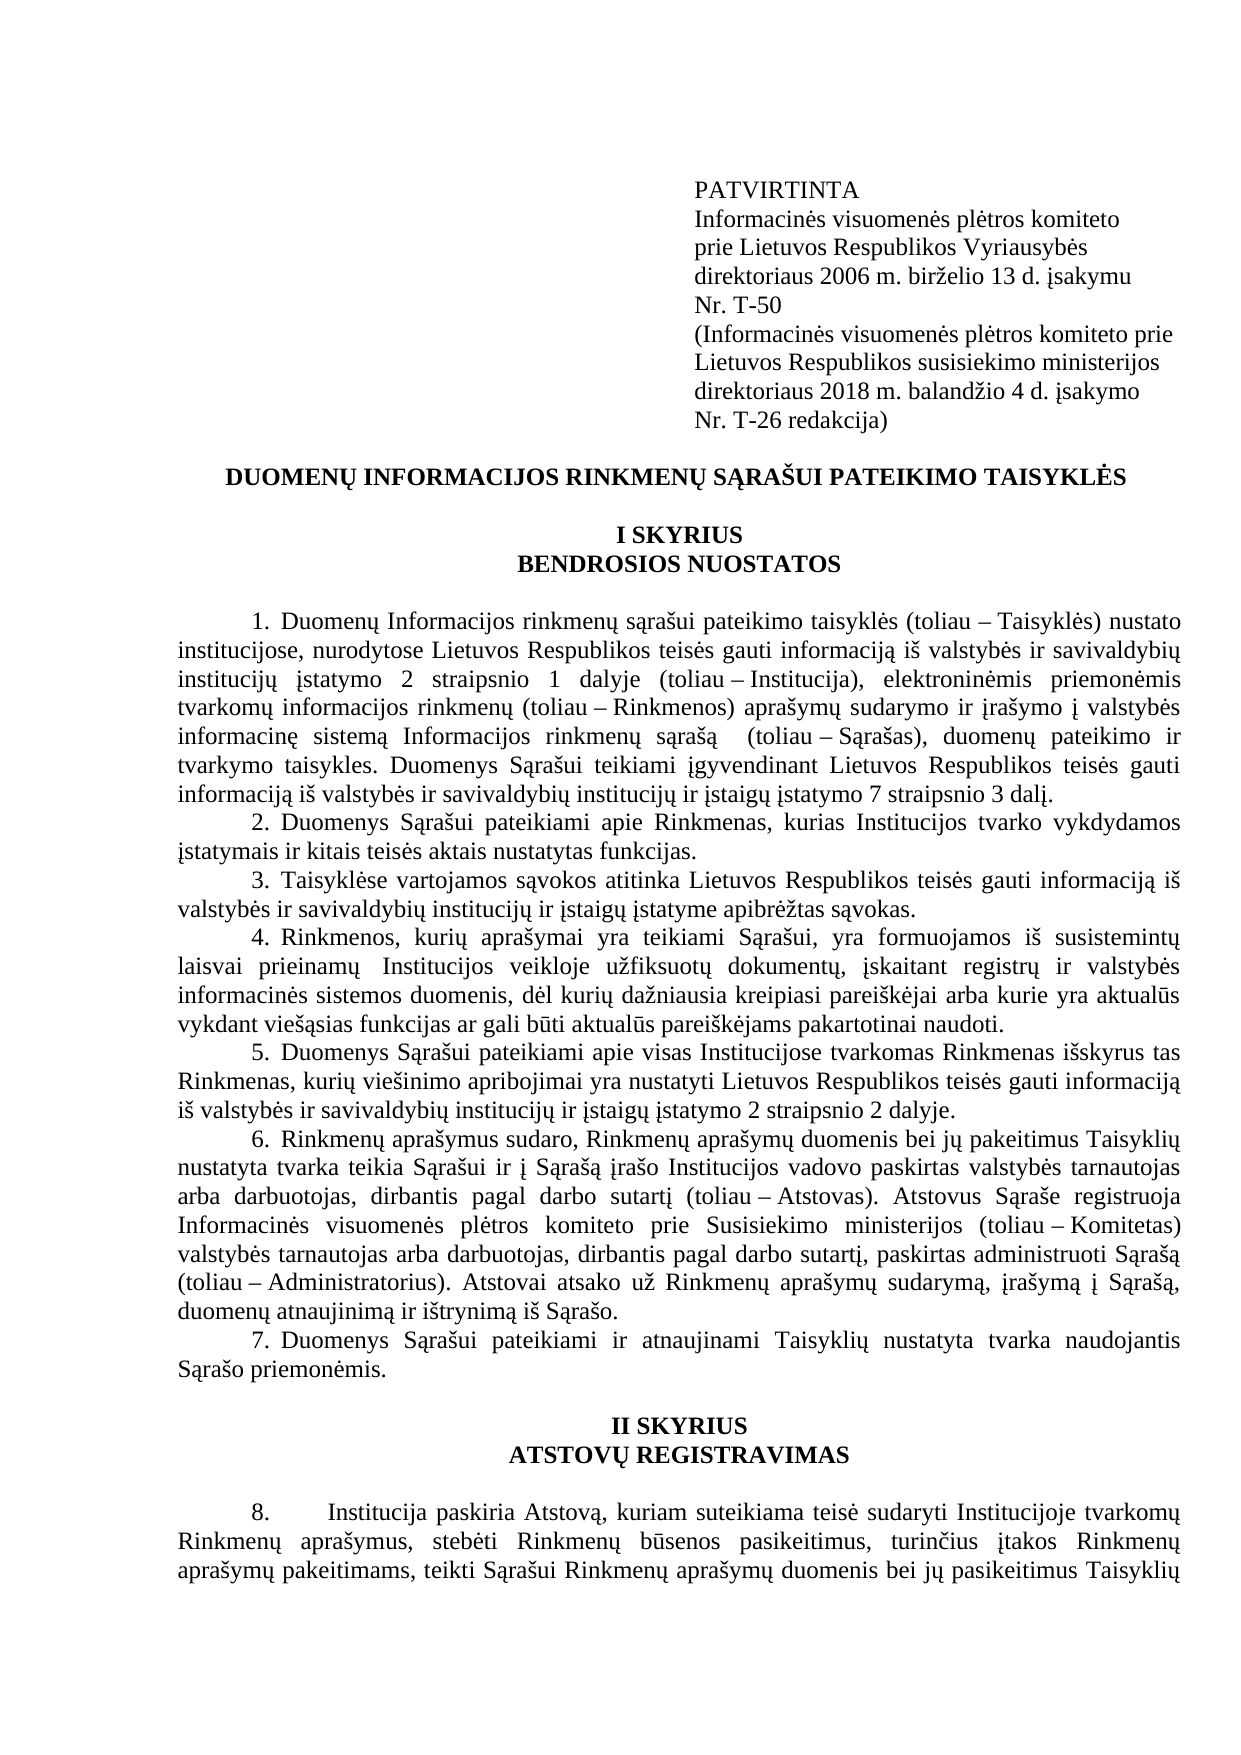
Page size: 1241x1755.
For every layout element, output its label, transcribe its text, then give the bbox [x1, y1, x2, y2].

text DUOMENŲ INFORMACIJOS RINKMENŲ SĄRAŠUI PATEIKIMO TAISYKLĖS [177, 462, 1181, 491]
text 8. Institucija paskiria Atstovą, kuriam suteikiama teisė sudaryti Institucijoje tvarkomų Rinkmenų aprašymus, stebėti Rinkmenų būsenos pasikeitimus, turinčius įtakos Rinkmenų aprašymų pakeitimams, teikti Sąrašui Rinkmenų aprašymų duomenis bei jų pasikeitimus Taisyklių [177, 1497, 1181, 1584]
text PATVIRTINTA [694, 175, 1181, 204]
text BENDROSIOS NUOSTATOS [177, 549, 1181, 577]
text prie Lietuvos Respublikos Vyriausybės direktoriaus 2006 m. birželio 13 d. įsakymu [694, 232, 1181, 290]
text 6. Rinkmenų aprašymus sudaro, Rinkmenų aprašymų duomenis bei jų pakeitimus Taisyklių nustatyta tvarka teikia Sąrašui ir į Sąrašą įrašo Institucijos vadovo paskirtas valstybės tarnautojas arba darbuotojas, dirbantis pagal darbo sutartį (toliau – Atstovas). Atstovus Sąraše registruoja Informacinės visuomenės plėtros komiteto prie Susisiekimo ministerijos (toliau – Komitetas) valstybės tarnautojas arba darbuotojas, dirbantis pagal darbo sutartį, paskirtas administruoti Sąrašą (toliau – Administratorius). Atstovai atsako už Rinkmenų aprašymų sudarymą, įrašymą į Sąrašą, duomenų atnaujinimą ir ištrynimą iš Sąrašo. [177, 1124, 1181, 1325]
text Nr. T-26 redakcija) [694, 405, 1181, 434]
text 5. Duomenys Sąrašui pateikiami apie visas Institucijose tvarkomas Rinkmenas išskyrus tas Rinkmenas, kurių viešinimo apribojimai yra nustatyti Lietuvos Respublikos teisės gauti informaciją iš valstybės ir savivaldybių institucijų ir įstaigų įstatymo 2 straipsnio 2 dalyje. [177, 1037, 1181, 1124]
text I SKYRIUS [177, 520, 1181, 549]
text 3. Taisyklėse vartojamos sąvokos atitinka Lietuvos Respublikos teisės gauti informaciją iš valstybės ir savivaldybių institucijų ir įstaigų įstatyme apibrėžtas sąvokas. [177, 865, 1181, 922]
text Informacinės visuomenės plėtros komiteto [694, 204, 1181, 232]
text 7. Duomenys Sąrašui pateikiami ir atnaujinami Taisyklių nustatyta tvarka naudojantis Sąrašo priemonėmis. [177, 1325, 1181, 1382]
text 4. Rinkmenos, kurių aprašymai yra teikiami Sąrašui, yra formuojamos iš susistemintų laisvai prieinamų Institucijos veikloje užfiksuotų dokumentų, įskaitant registrų ir valstybės informacinės sistemos duomenis, dėl kurių dažniausia kreipiasi pareiškėjai arba kurie yra aktualūs vykdant viešąsias funkcijas ar gali būti aktualūs pareiškėjams pakartotinai naudoti. [177, 922, 1181, 1037]
text II SKYRIUS [177, 1411, 1181, 1440]
text 2. Duomenys Sąrašui pateikiami apie Rinkmenas, kurias Institucijos tvarko vykdydamos įstatymais ir kitais teisės aktais nustatytas funkcijas. [177, 807, 1181, 865]
text ATSTOVŲ REGISTRAVIMAS [177, 1440, 1181, 1469]
text 1. Duomenų Informacijos rinkmenų sąrašui pateikimo taisyklės (toliau – Taisyklės) nustato institucijose, nurodytose Lietuvos Respublikos teisės gauti informaciją iš valstybės ir savivaldybių institucijų įstatymo 2 straipsnio 1 dalyje (toliau – Institucija), elektroninėmis priemonėmis tvarkomų informacijos rinkmenų (toliau – Rinkmenos) aprašymų sudarymo ir įrašymo į valstybės informacinę sistemą Informacijos rinkmenų sąrašą (toliau – Sąrašas), duomenų pateikimo ir tvarkymo taisykles. Duomenys Sąrašui teikiami įgyvendinant Lietuvos Respublikos teisės gauti informaciją iš valstybės ir savivaldybių institucijų ir įstaigų įstatymo 7 straipsnio 3 dalį. [177, 606, 1181, 807]
text Nr. T-50 (Informacinės visuomenės plėtros komiteto prie Lietuvos Respublikos susisiekimo ministerijos direktoriaus 2018 m. balandžio 4 d. įsakymo [694, 290, 1181, 405]
